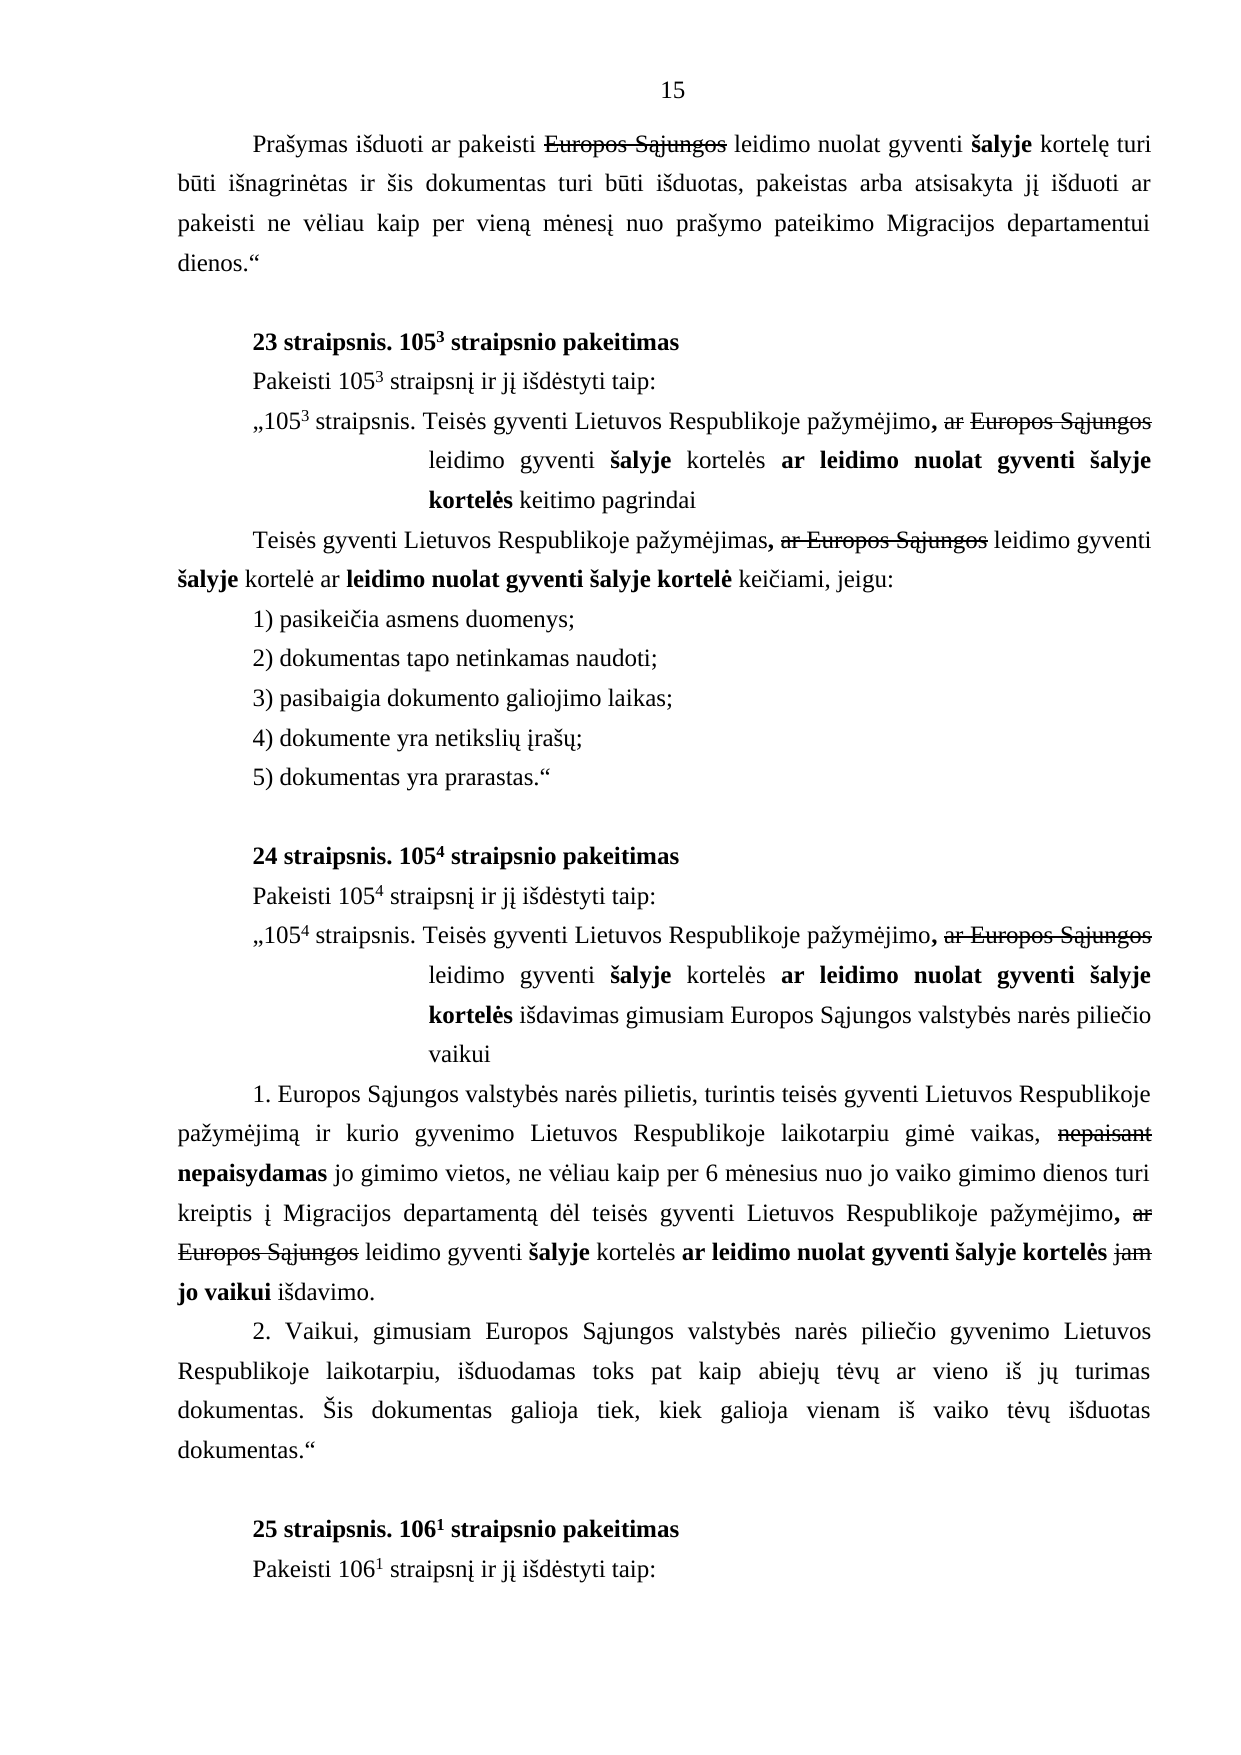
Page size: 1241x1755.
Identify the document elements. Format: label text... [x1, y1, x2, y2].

text 1. Europos Sąjungos valstybės narės pilietis, turintis teisės gyventi Lietuvos Respublikoje pažymėjimą ir kurio gyvenimo Lietuvos Respublikoje laikotarpiu gimė vaikas, nepaisant nepaisydamas jo gimimo vietos, ne vėliau kaip per 6 mėnesius nuo jo vaiko gimimo dienos turi kreiptis į Migracijos departamentą dėl teisės gyventi Lietuvos Respublikoje pažymėjimo, ar Europos Sąjungos leidimo gyventi šalyje kortelės ar leidimo nuolat gyventi šalyje kortelės jam jo vaikui išdavimo. [177, 1068, 1152, 1306]
text Teisės gyventi Lietuvos Respublikoje pažymėjimas, ar Europos Sąjungos leidimo gyventi šalyje kortelė ar leidimo nuolat gyventi šalyje kortelė keičiami, jeigu: [177, 514, 1152, 593]
text Pakeisti 1054 straipsnį ir jį išdėstyti taip: [177, 870, 1152, 910]
text Pakeisti 1061 straipsnį ir jį išdėstyti taip: [177, 1543, 1152, 1583]
text 24 straipsnis. 1054 straipsnio pakeitimas [177, 831, 1152, 870]
text 3) pasibaigia dokumento galiojimo laikas; [177, 672, 1152, 712]
text „1053 straipsnis. Teisės gyventi Lietuvos Respublikoje pažymėjimo, ar Europos Sąjungos leidimo gyventi šalyje kortelės ar leidimo nuolat gyventi šalyje kortelės keitimo pagrindai [252, 395, 1152, 514]
text 25 straipsnis. 1061 straipsnio pakeitimas [177, 1503, 1152, 1543]
text Prašymas išduoti ar pakeisti Europos Sąjungos leidimo nuolat gyventi šalyje kortelę turi būti išnagrinėtas ir šis dokumentas turi būti išduotas, pakeistas arba atsisakyta jį išduoti ar pakeisti ne vėliau kaip per vieną mėnesį nuo prašymo pateikimo Migracijos departamentui dienos.“ [177, 118, 1152, 276]
text 23 straipsnis. 1053 straipsnio pakeitimas [177, 316, 1152, 356]
text „1054 straipsnis. Teisės gyventi Lietuvos Respublikoje pažymėjimo, ar Europos Sąjungos leidimo gyventi šalyje kortelės ar leidimo nuolat gyventi šalyje kortelės išdavimas gimusiam Europos Sąjungos valstybės narės piliečio vaikui [252, 910, 1152, 1068]
text 2) dokumentas tapo netinkamas naudoti; [177, 633, 1152, 672]
text Pakeisti 1053 straipsnį ir jį išdėstyti taip: [177, 356, 1152, 395]
text 1) pasikeičia asmens duomenys; [177, 593, 1152, 633]
text 2. Vaikui, gimusiam Europos Sąjungos valstybės narės piliečio gyvenimo Lietuvos Respublikoje laikotarpiu, išduodamas toks pat kaip abiejų tėvų ar vieno iš jų turimas dokumentas. Šis dokumentas galioja tiek, kiek galioja vienam iš vaiko tėvų išduotas dokumentas.“ [177, 1306, 1152, 1464]
text 5) dokumentas yra prarastas.“ [177, 751, 1152, 791]
text 4) dokumente yra netikslių įrašų; [177, 712, 1152, 751]
